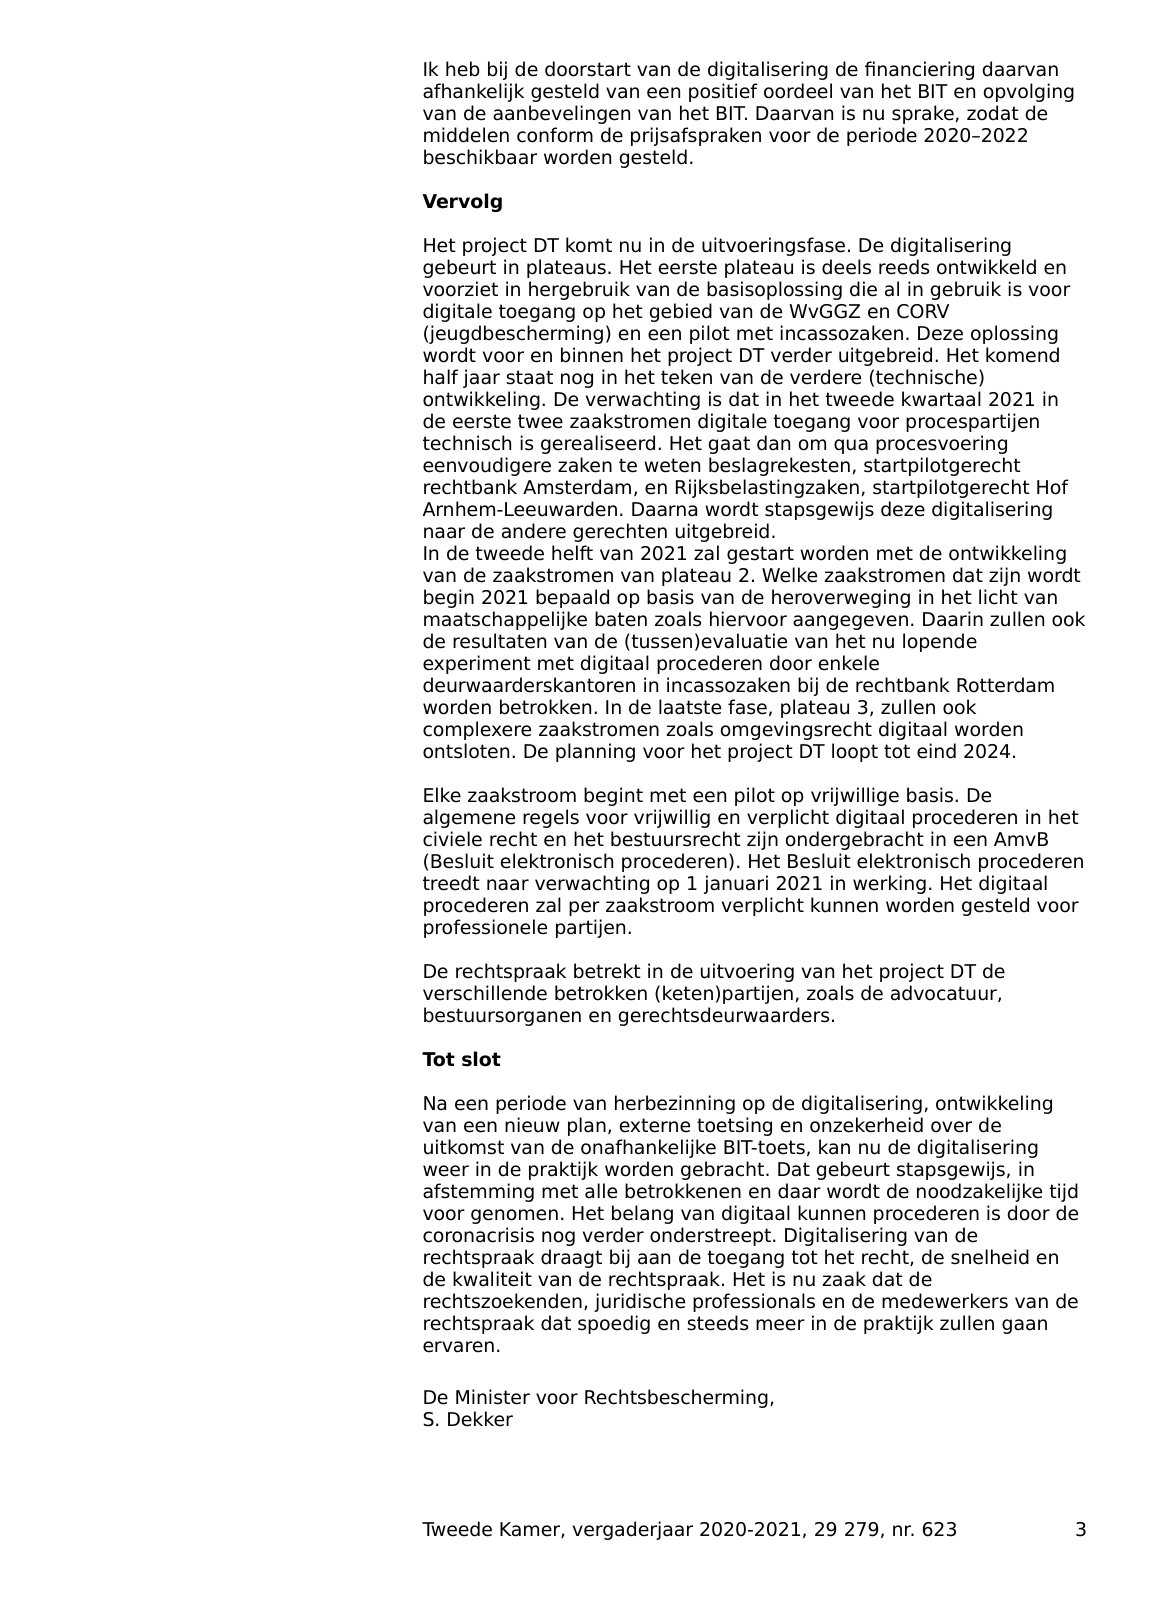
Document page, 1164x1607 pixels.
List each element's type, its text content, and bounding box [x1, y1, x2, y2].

subtitle Tot slot [422, 1049, 1087, 1071]
text Na een periode van herbezinning op de digitalisering, ontwikkeling van een nieuw plan, externe toetsing en onzekerheid over de uitkomst van de onafhankelijke BIT-toets, kan nu de digitalisering weer in de praktijk worden gebracht. Dat gebeurt stapsgewijs, in afstemming met alle betrokkenen en daar wordt de noodzakelijke tijd voor genomen. Het belang van digitaal kunnen procederen is door de coronacrisis nog verder onderstreept. Digitalisering van de rechtspraak draagt bij aan de toegang tot het recht, de snelheid en de kwaliteit van de rechtspraak. Het is nu zaak dat de rechtszoekenden, juridische professionals en de medewerkers van de rechtspraak dat spoedig en steeds meer in de praktijk zullen gaan ervaren. [422, 1093, 1087, 1357]
subtitle Vervolg [422, 191, 1087, 213]
text Ik heb bij de doorstart van de digitalisering de financiering daarvan afhankelijk gesteld van een positief oordeel van het BIT en opvolging van de aanbevelingen van het BIT. Daarvan is nu sprake, zodat de middelen conform de prijsafspraken voor de periode 2020–2022 beschikbaar worden gesteld. [422, 59, 1087, 169]
text Elke zaakstroom begint met een pilot op vrijwillige basis. De algemene regels voor vrijwillig en verplicht digitaal procederen in het civiele recht en het bestuursrecht zijn ondergebracht in een AmvB (Besluit elektronisch procederen). Het Besluit elektronisch procederen treedt naar verwachting op 1 januari 2021 in werking. Het digitaal procederen zal per zaakstroom verplicht kunnen worden gesteld voor professionele partijen. [422, 785, 1087, 939]
text De Minister voor Rechtsbescherming, S. Dekker [422, 1387, 1087, 1431]
text De rechtspraak betrekt in de uitvoering van het project DT de verschillende betrokken (keten)partijen, zoals de advocatuur, bestuursorganen en gerechtsdeurwaarders. [422, 961, 1087, 1027]
text Het project DT komt nu in de uitvoeringsfase. De digitalisering gebeurt in plateaus. Het eerste plateau is deels reeds ontwikkeld en voorziet in hergebruik van de basisoplossing die al in gebruik is voor digitale toegang op het gebied van de WvGGZ en CORV (jeugdbescherming) en een pilot met incassozaken. Deze oplossing wordt voor en binnen het project DT verder uitgebreid. Het komend half jaar staat nog in het teken van de verdere (technische) ontwikkeling. De verwachting is dat in het tweede kwartaal 2021 in de eerste twee zaakstromen digitale toegang voor procespartijen technisch is gerealiseerd. Het gaat dan om qua procesvoering eenvoudigere zaken te weten beslagrekesten, startpilotgerecht rechtbank Amsterdam, en Rijksbelastingzaken, startpilotgerecht Hof Arnhem-Leeuwarden. Daarna wordt stapsgewijs deze digitalisering naar de andere gerechten uitgebreid. [422, 235, 1087, 543]
text In de tweede helft van 2021 zal gestart worden met de ontwikkeling van de zaakstromen van plateau 2. Welke zaakstromen dat zijn wordt begin 2021 bepaald op basis van de heroverweging in het licht van maatschappelijke baten zoals hiervoor aangegeven. Daarin zullen ook de resultaten van de (tussen)evaluatie van het nu lopende experiment met digitaal procederen door enkele deurwaarderskantoren in incassozaken bij de rechtbank Rotterdam worden betrokken. In de laatste fase, plateau 3, zullen ook complexere zaakstromen zoals omgevingsrecht digitaal worden ontsloten. De planning voor het project DT loopt tot eind 2024. [422, 543, 1087, 763]
